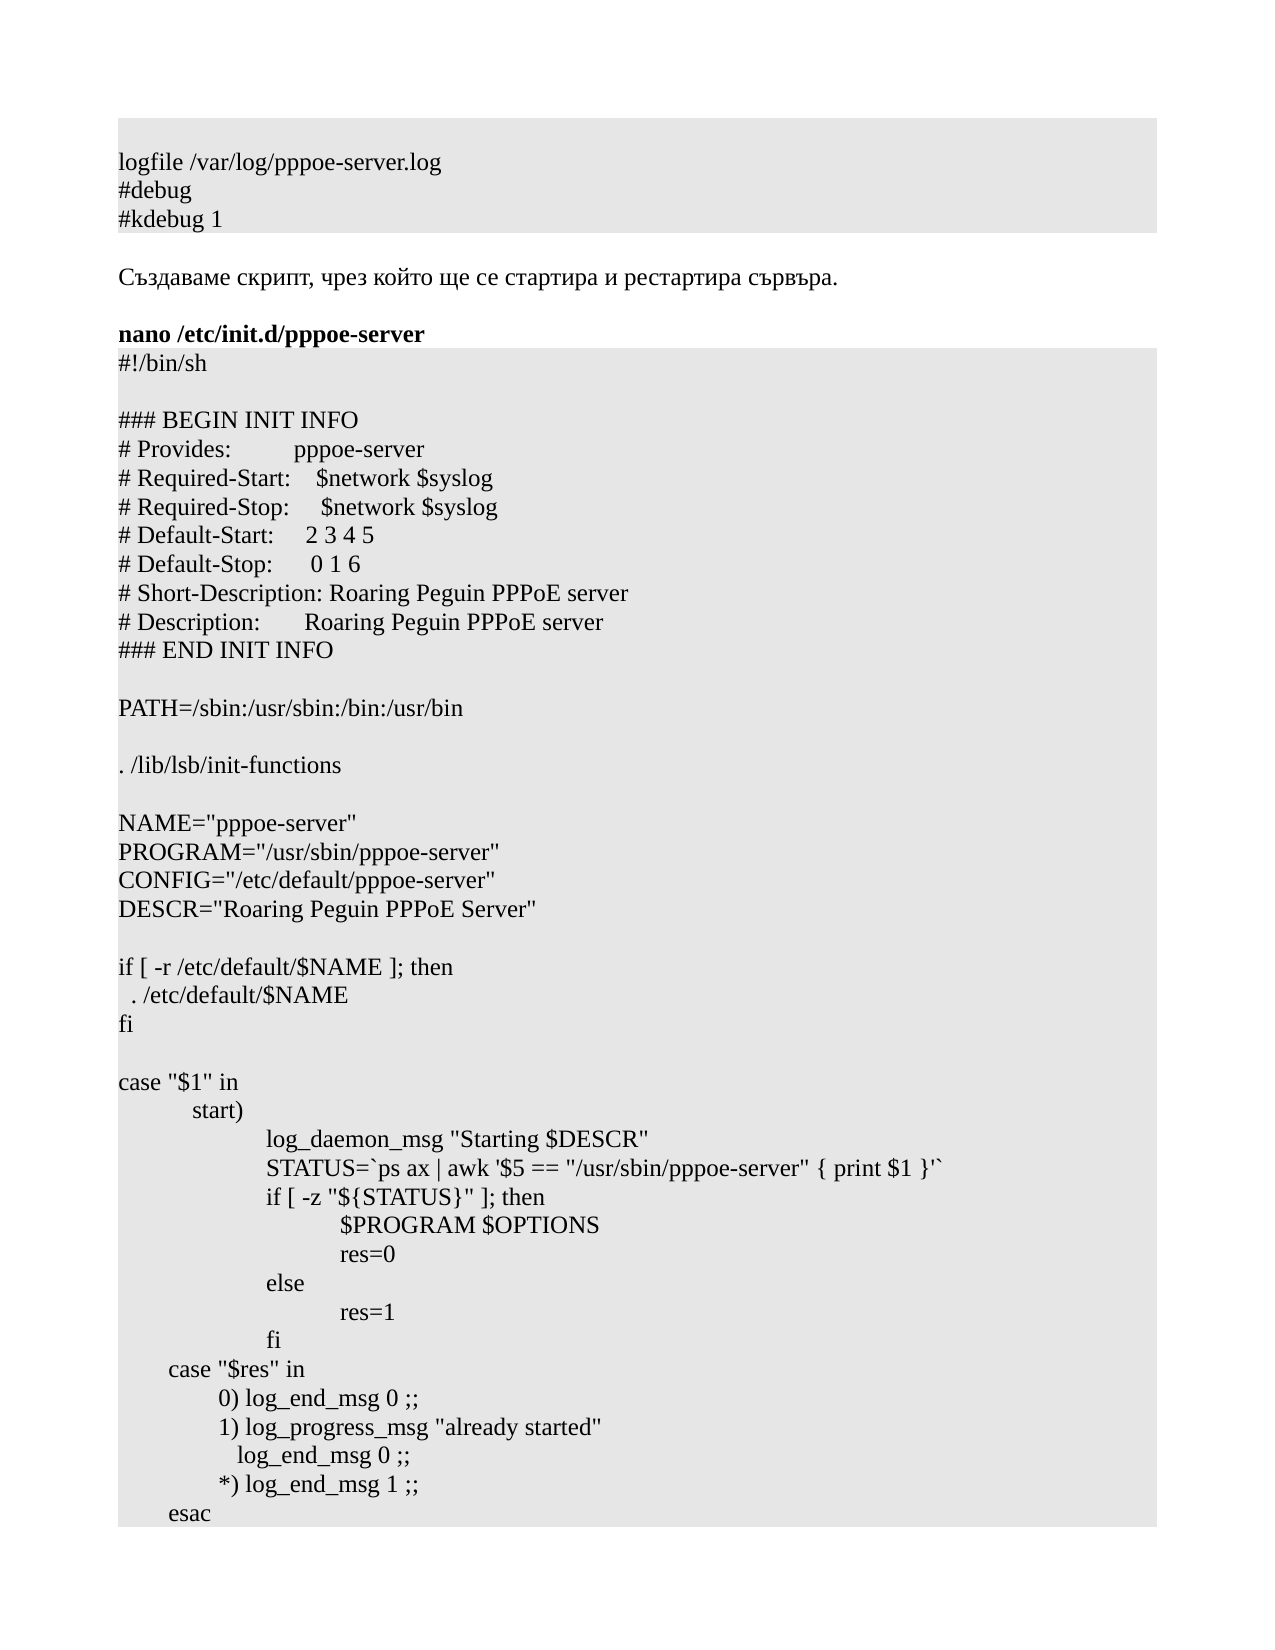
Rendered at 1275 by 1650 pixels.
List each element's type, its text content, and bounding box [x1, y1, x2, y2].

text fi [118, 1326, 1157, 1354]
text fi [118, 1009, 1157, 1038]
text PROGRAM="/usr/sbin/pppoe-server" [118, 837, 1157, 866]
text if [ -z "${STATUS}" ]; then [118, 1182, 1157, 1211]
text logfile /var/log/pppoe-server.log [118, 147, 1157, 176]
text res=0 [118, 1239, 1157, 1268]
text case "$res" in [118, 1354, 1157, 1383]
text . /etc/default/$NAME [118, 981, 1157, 1009]
text #kdebug 1 [118, 204, 1157, 233]
text start) [118, 1096, 1157, 1124]
text 0) log_end_msg 0 ;; [118, 1383, 1157, 1412]
text PATH=/sbin:/usr/sbin:/bin:/usr/bin [118, 693, 1157, 722]
text DESCR="Roaring Peguin PPPoE Server" [118, 894, 1157, 923]
text nano /etc/init.d/pppoe-server [118, 319, 1157, 348]
text NAME="pppoe-server" [118, 808, 1157, 837]
text 1) log_progress_msg "already started" [118, 1412, 1157, 1441]
text # Description: Roaring Peguin PPPoE server [118, 607, 1157, 636]
text if [ -r /etc/default/$NAME ]; then [118, 952, 1157, 981]
text esac [118, 1498, 1157, 1527]
text *) log_end_msg 1 ;; [118, 1469, 1157, 1498]
text STATUS=`ps ax | awk '$5 == "/usr/sbin/pppoe-server" { print $1 }'` [118, 1153, 1157, 1182]
text # Default-Start: 2 3 4 5 [118, 521, 1157, 549]
text Създаваме скрипт, чрез който ще се стартира и рестартира сървъра. [118, 262, 1157, 291]
text ### BEGIN INIT INFO [118, 406, 1157, 434]
text else [118, 1268, 1157, 1297]
text ### END INIT INFO [118, 636, 1157, 664]
text # Short-Description: Roaring Peguin PPPoE server [118, 578, 1157, 607]
text CONFIG="/etc/default/pppoe-server" [118, 866, 1157, 894]
text res=1 [118, 1297, 1157, 1326]
text $PROGRAM $OPTIONS [118, 1211, 1157, 1239]
text #debug [118, 176, 1157, 204]
text log_daemon_msg "Starting $DESCR" [118, 1124, 1157, 1153]
text log_end_msg 0 ;; [118, 1441, 1157, 1469]
text # Required-Stop: $network $syslog [118, 492, 1157, 521]
text case "$1" in [118, 1067, 1157, 1096]
text # Provides: pppoe-server [118, 434, 1157, 463]
text # Default-Stop: 0 1 6 [118, 549, 1157, 578]
text . /lib/lsb/init-functions [118, 751, 1157, 779]
text # Required-Start: $network $syslog [118, 463, 1157, 492]
text #!/bin/sh [118, 348, 1157, 377]
